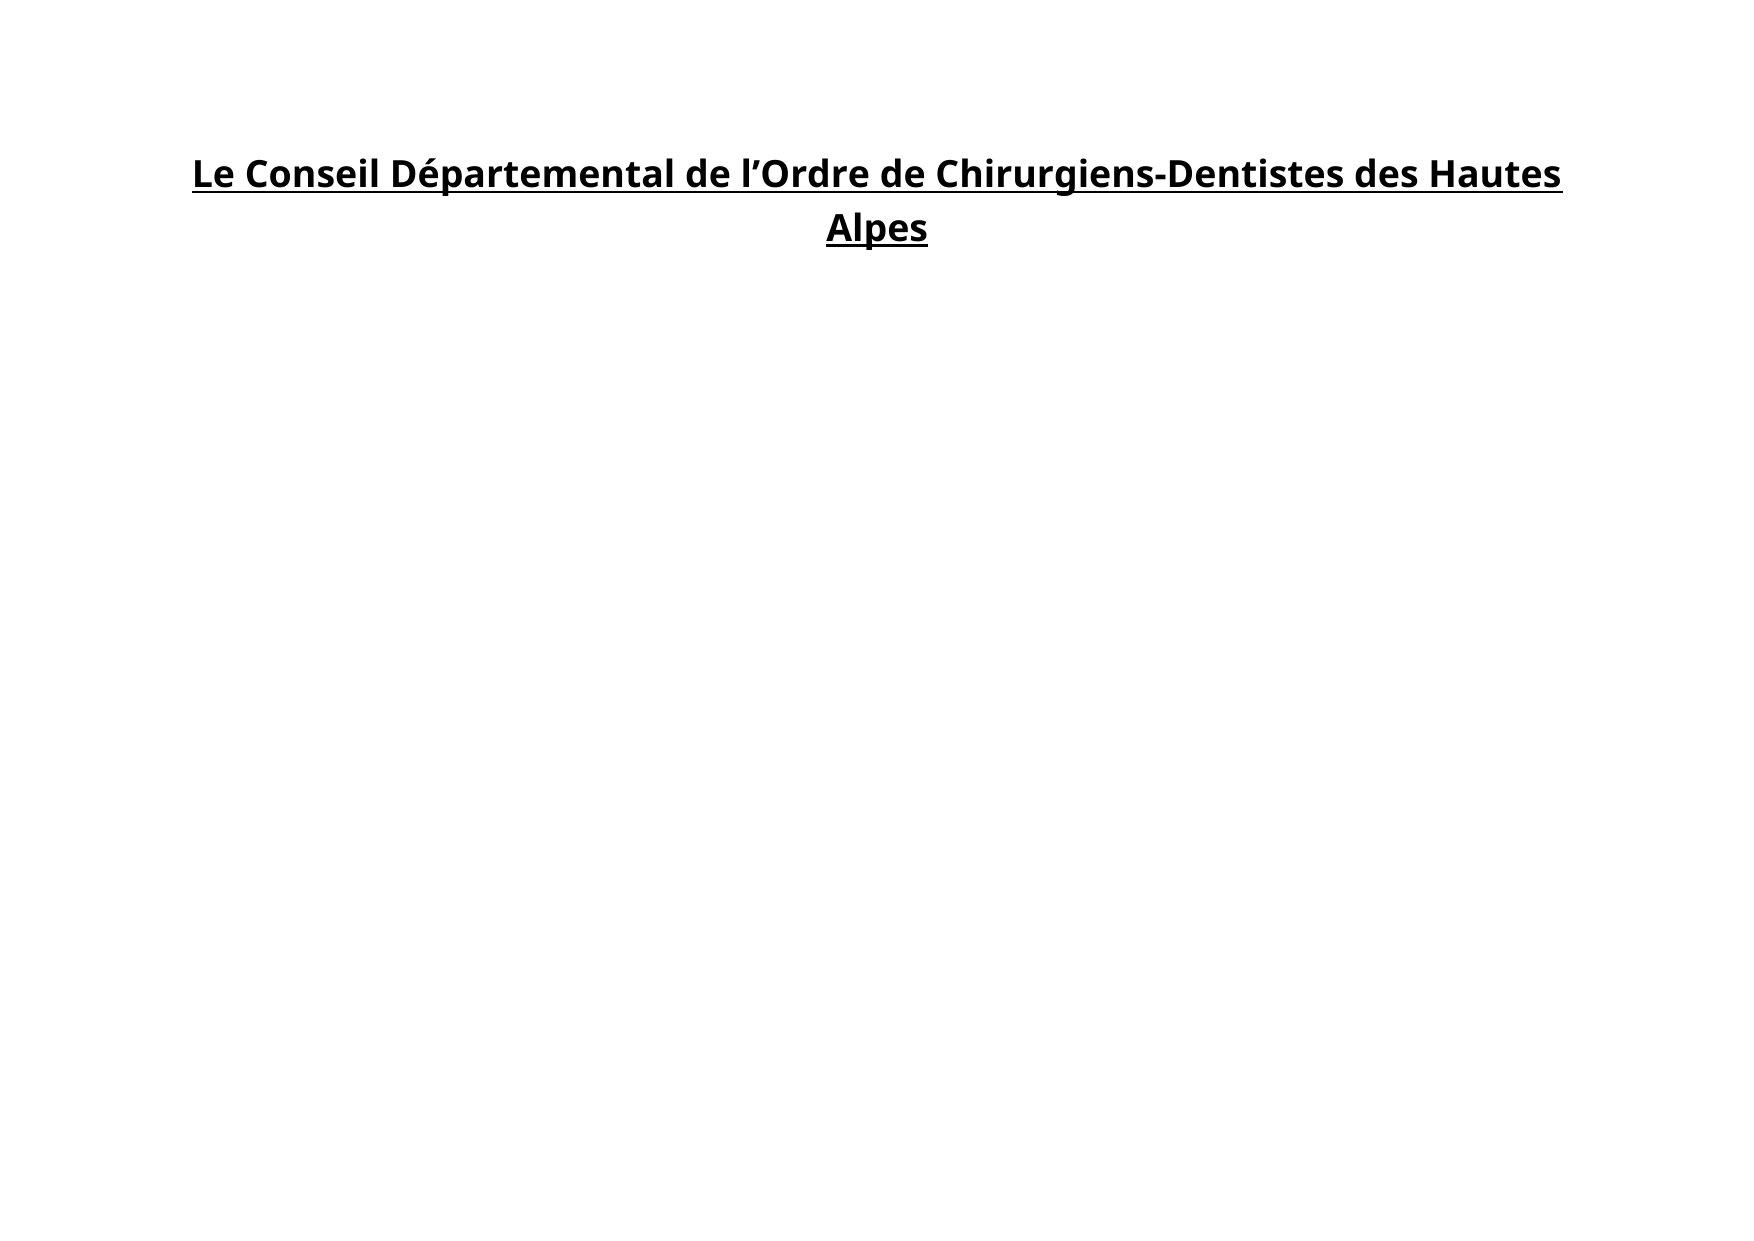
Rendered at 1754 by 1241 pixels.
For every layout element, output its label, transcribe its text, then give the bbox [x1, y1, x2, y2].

text Le Conseil Départemental de l’Ordre de Chirurgiens-Dentistes des Hautes Alpes [148, 148, 1606, 252]
